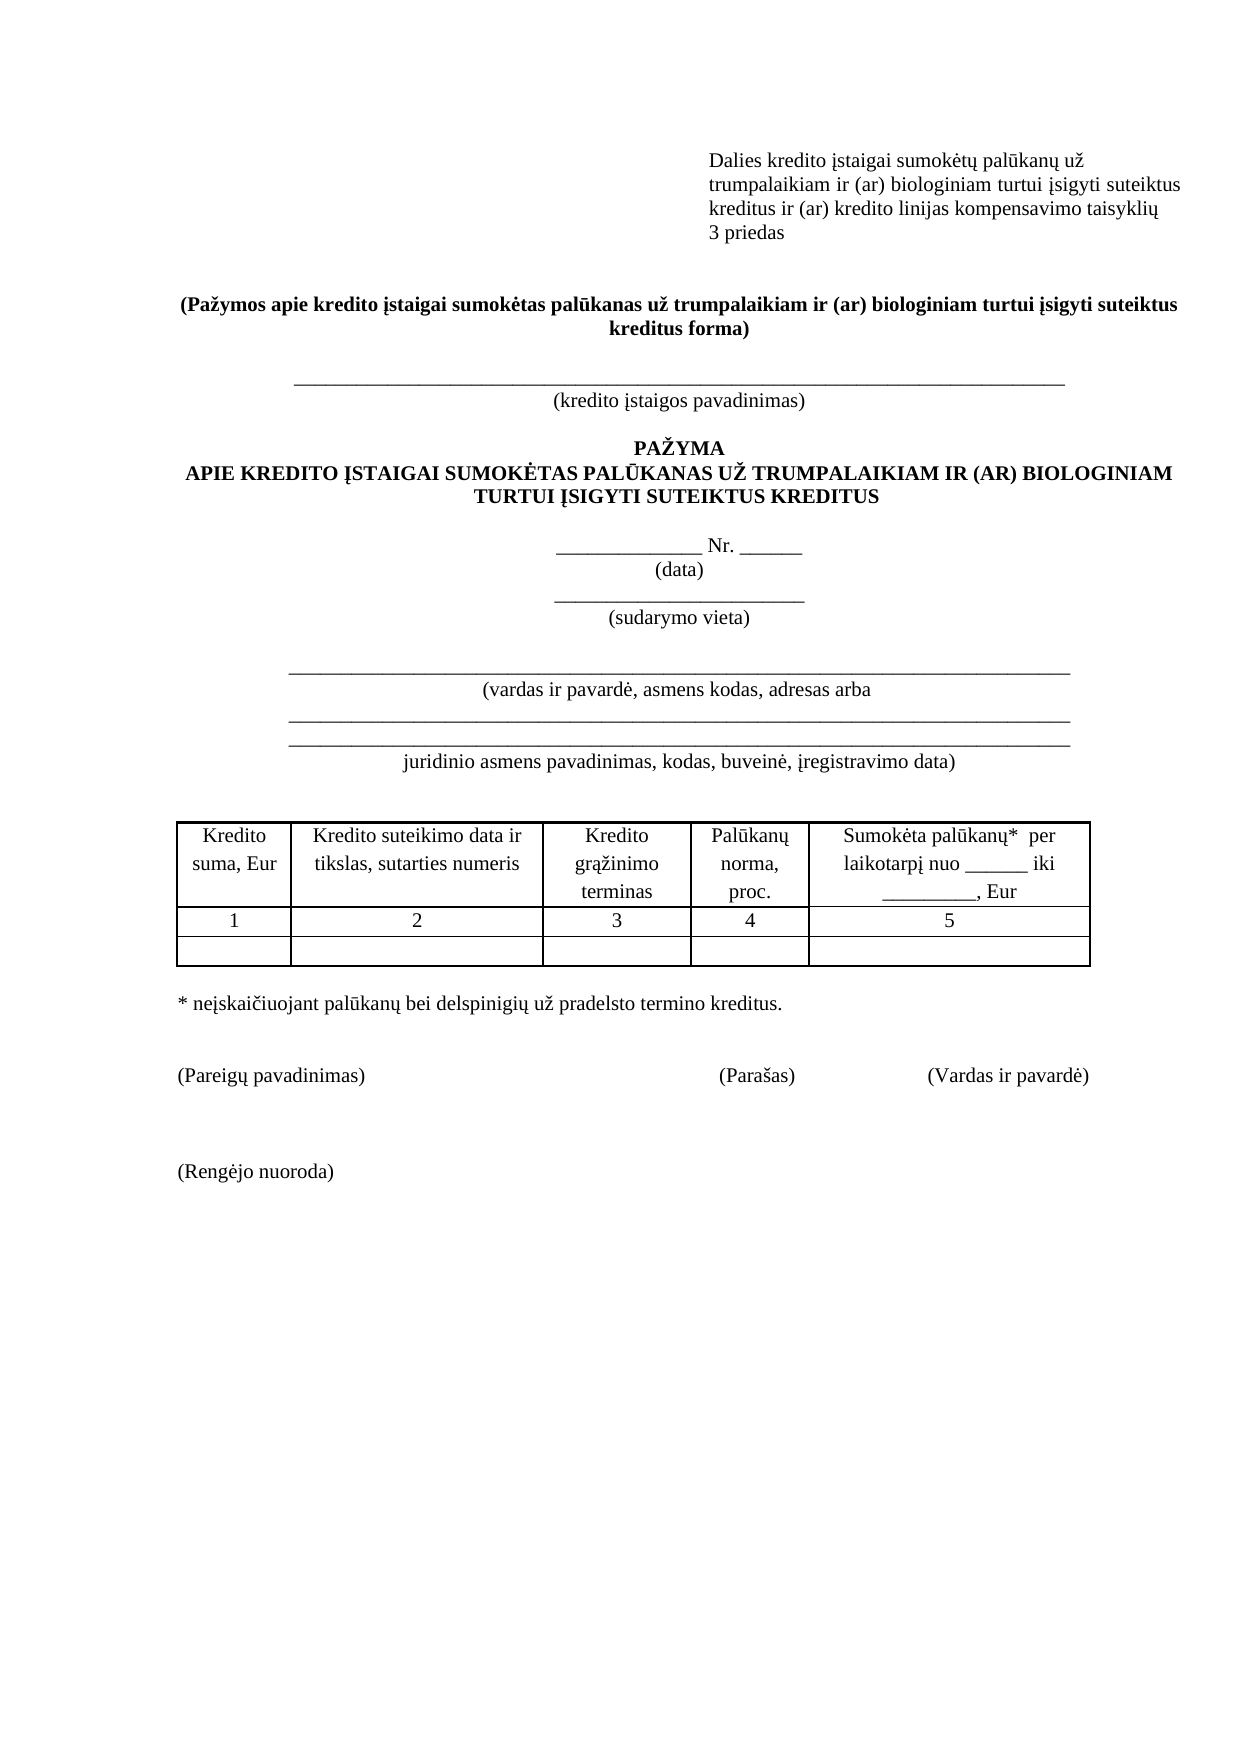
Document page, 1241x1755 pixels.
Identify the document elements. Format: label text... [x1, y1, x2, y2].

text (Pažymos apie kredito įstaigai sumokėtas palūkanas už trumpalaikiam ir (ar) biologiniam turtui įsigyti suteiktus kreditus forma) [177, 292, 1181, 340]
table_cell 4 [692, 908, 808, 936]
table_header Kredito suteikimo data ir tikslas, sutarties numeris [292, 824, 542, 906]
text (Rengėjo nuoroda) [177, 1159, 1181, 1183]
text trumpalaikiam ir (ar) biologiniam turtui įsigyti suteiktus kreditus ir (ar) kredito linijas kompensavimo taisyklių [709, 172, 1181, 220]
text __________________________________________________________________________ [177, 364, 1181, 388]
text juridinio asmens pavadinimas, kodas, buveinė, įregistravimo data) [177, 749, 1181, 773]
text (data) [177, 557, 1181, 581]
text (kredito įstaigos pavadinimas) [177, 388, 1181, 412]
text Dalies kredito įstaigai sumokėtų palūkanų už [574, 148, 1181, 172]
text ___________________________________________________________________________ [177, 701, 1181, 725]
table_header Kredito suma, Eur [178, 824, 290, 906]
text (Pareigų pavadinimas) (Parašas) (Vardas ir pavardė) [177, 1063, 1181, 1087]
text (vardas ir pavardė, asmens kodas, adresas arba [177, 677, 1181, 701]
text 3 priedas [709, 220, 1181, 244]
table_cell 2 [292, 908, 542, 936]
table_cell [810, 937, 1089, 964]
text ___________________________________________________________________________ [177, 725, 1181, 749]
text (sudarymo vieta) [177, 605, 1181, 629]
table_header Palūkanų norma, proc. [692, 824, 808, 906]
table_cell 3 [544, 908, 690, 936]
text * neįskaičiuojant palūkanų bei delspinigių už pradelsto termino kreditus. [177, 991, 1181, 1015]
text ________________________ [177, 581, 1181, 605]
table_cell [178, 937, 290, 964]
table_cell 5 [810, 907, 1089, 936]
table_header Sumokėta palūkanų* per laikotarpį nuo ______ iki _________, Eur [810, 824, 1089, 906]
table_header Kredito grąžinimo terminas [544, 824, 690, 906]
text APIE KREDITO ĮSTAIGAI SUMOKĖTAS PALŪKANAS UŽ TRUMPALAIKIAM IR (AR) BIOLOGINIAM TURTUI ĮSIGYTI SUTEIKTUS KREDITUS [177, 460, 1181, 508]
text ___________________________________________________________________________ [177, 653, 1181, 677]
table_cell [292, 937, 542, 964]
table_cell 1 [178, 908, 290, 936]
text ______________ Nr. ______ [177, 533, 1181, 557]
text PAŽYMA [177, 436, 1181, 460]
table_cell [692, 937, 808, 964]
table_cell [544, 937, 690, 964]
